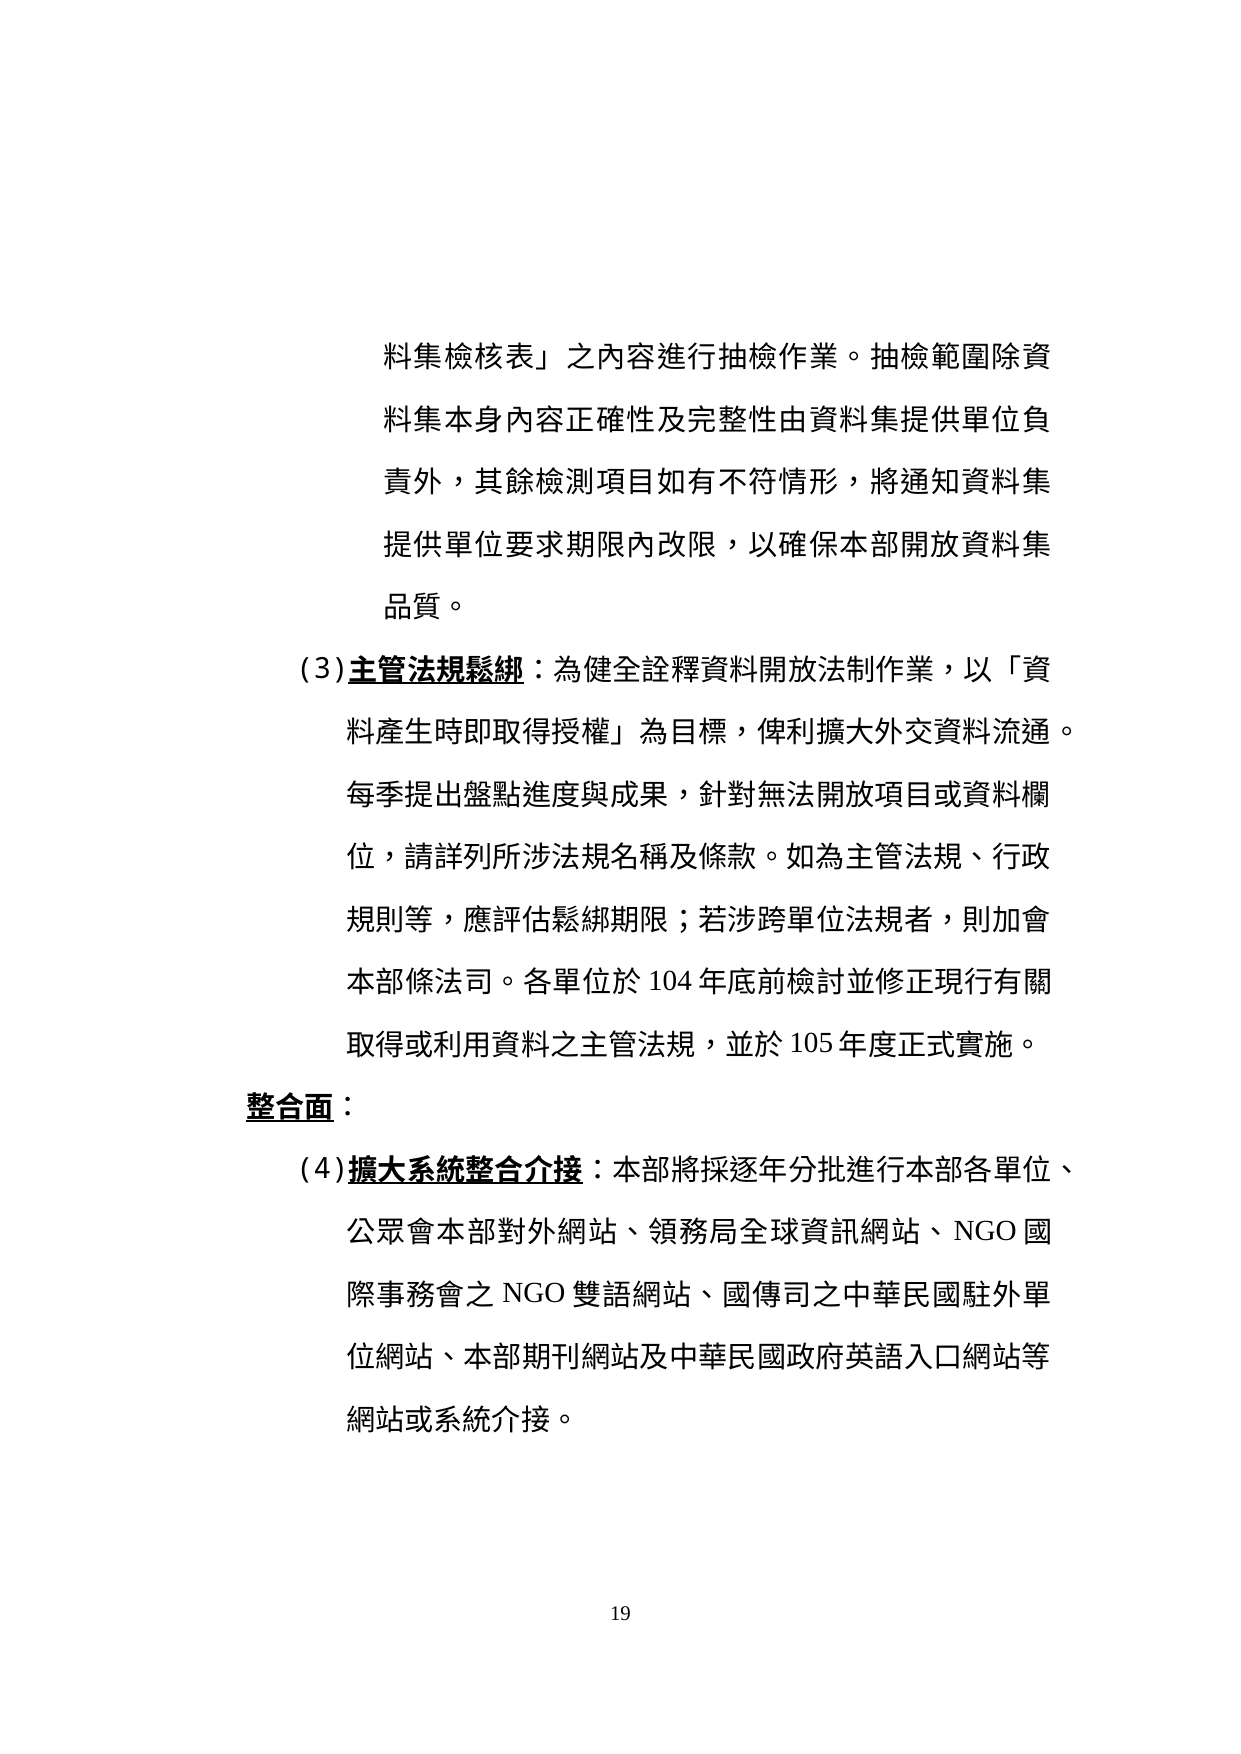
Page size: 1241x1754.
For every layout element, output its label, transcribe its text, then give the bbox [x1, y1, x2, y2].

list 擴大系統整合介接：本部將採逐年分批進行本部各單位、公眾會本部對外網站、領務局全球資訊網站、NGO國際事務會之NGO雙語網站、國傳司之中華民國駐外單位網站、本部期刊網站及中華民國政府英語入口網站等網站或系統介接。 [296, 1126, 1053, 1438]
list 料集檢核表」之內容進行抽檢作業。抽檢範圍除資料集本身內容正確性及完整性由資料集提供單位負責外，其餘檢測項目如有不符情形，將通知資料集提供單位要求期限內改限，以確保本部開放資料集品質。 [333, 313, 1053, 626]
text 整合面： [246, 1063, 1053, 1126]
list 主管法規鬆綁：為健全詮釋資料開放法制作業，以「資料產生時即取得授權」為目標，俾利擴大外交資料流通。每季提出盤點進度與成果，針對無法開放項目或資料欄位，請詳列所涉法規名稱及條款。如為主管法規、行政規則等，應評估鬆綁期限；若涉跨單位法規者，則加會本部條法司。各單位於104年底前檢討並修正現行有關取得或利用資料之主管法規，並於105年度正式實施。 [296, 626, 1053, 1063]
